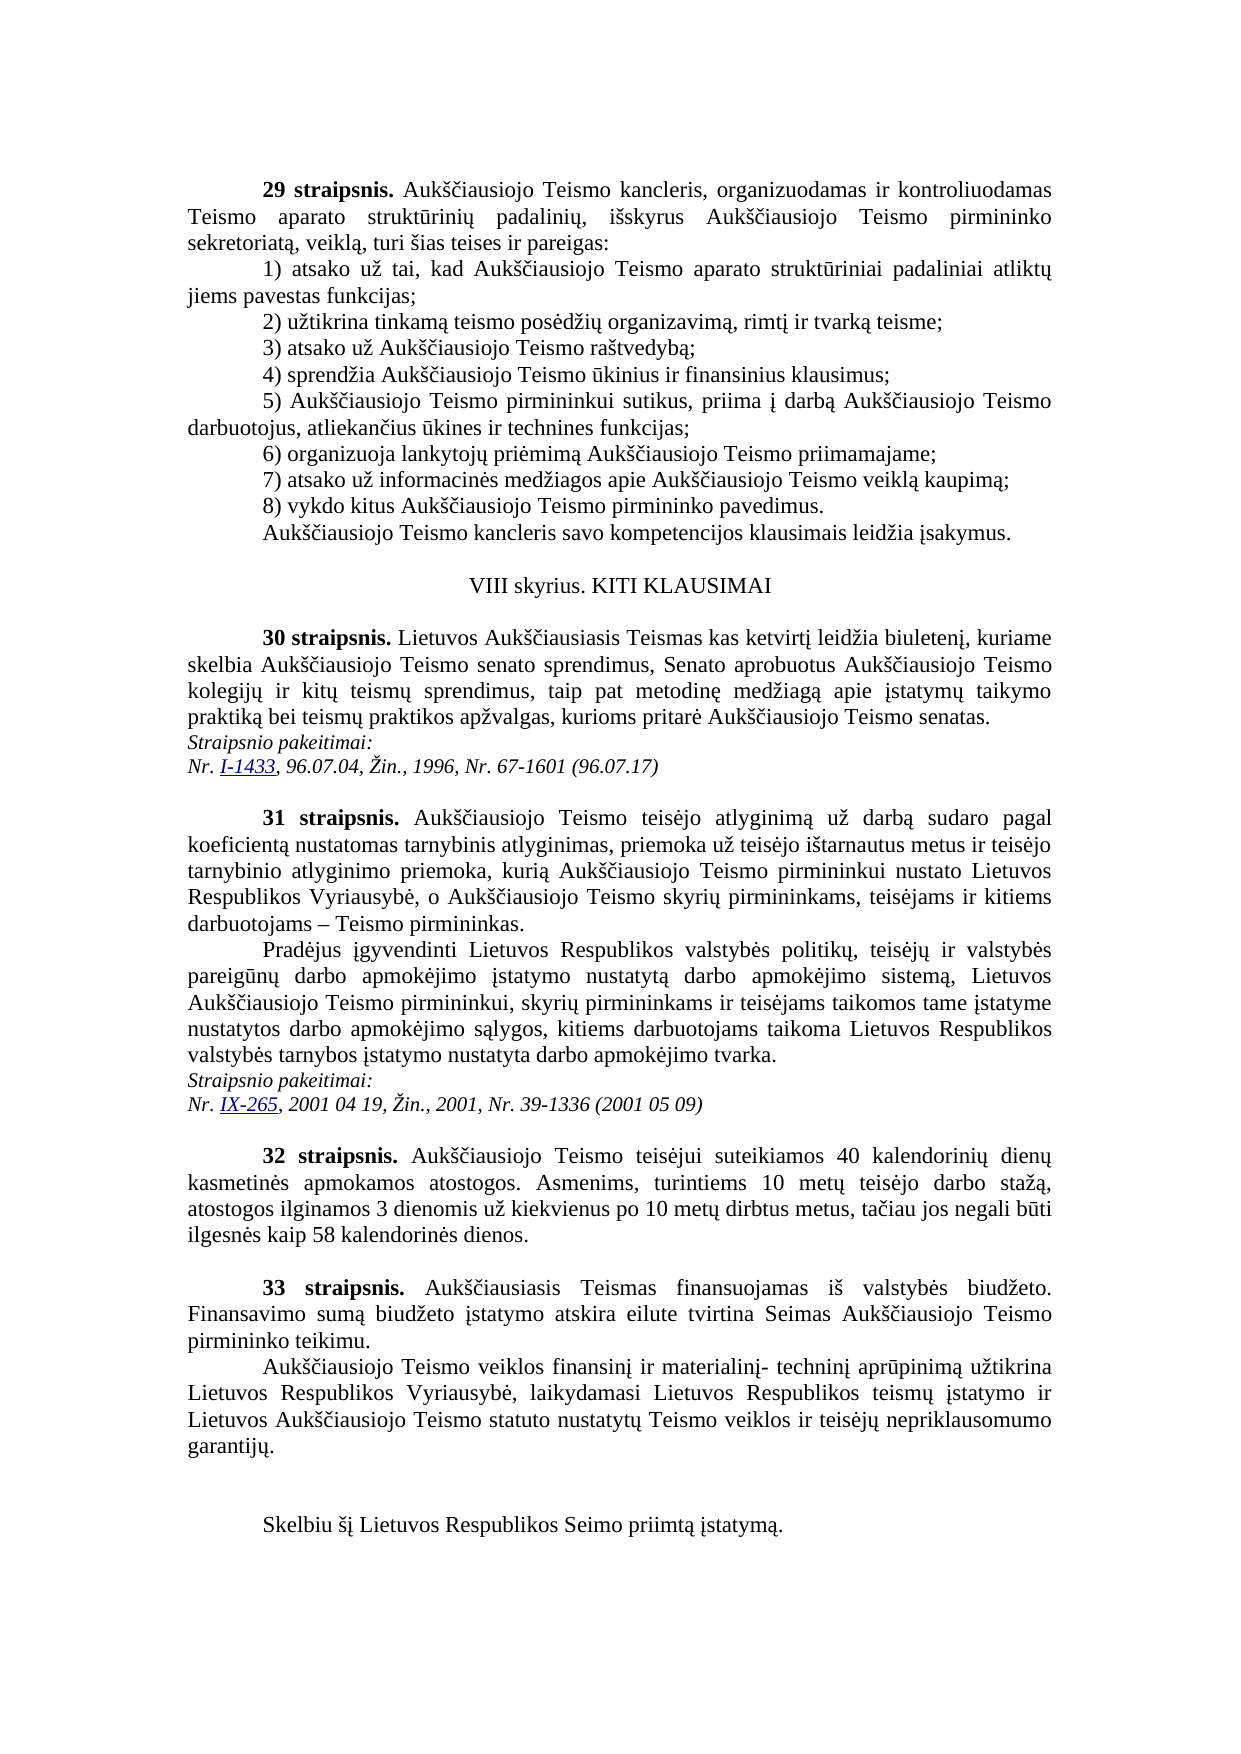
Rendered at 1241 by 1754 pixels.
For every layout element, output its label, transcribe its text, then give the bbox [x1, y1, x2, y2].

text Nr. I-1433, 96.07.04, Žin., 1996, Nr. 67-1601 (96.07.17) [187, 754, 1053, 778]
text Straipsnio pakeitimai: [187, 730, 1053, 754]
text Skelbiu šį Lietuvos Respublikos Seimo priimtą įstatymą. [187, 1511, 1053, 1538]
text 8) vykdo kitus Aukščiausiojo Teismo pirmininko pavedimus. [187, 493, 1053, 519]
text Aukščiausiojo Teismo veiklos finansinį ir materialinį- techninį aprūpinimą užtikrina Lietuvos Respublikos Vyriausybė, laikydamasi Lietuvos Respublikos teismų įstatymo ir Lietuvos Aukščiausiojo Teismo statuto nustatytų Teismo veiklos ir teisėjų nepriklausomumo garantijų. [187, 1353, 1053, 1458]
text Nr. IX-265, 2001 04 19, Žin., 2001, Nr. 39-1336 (2001 05 09) [187, 1092, 1053, 1116]
text 32 straipsnis. Aukščiausiojo Teismo teisėjui suteikiamos 40 kalendorinių dienų kasmetinės apmokamos atostogos. Asmenims, turintiems 10 metų teisėjo darbo stažą, atostogos ilginamos 3 dienomis už kiekvienus po 10 metų dirbtus metus, tačiau jos negali būti ilgesnės kaip 58 kalendorinės dienos. [187, 1142, 1053, 1248]
text 7) atsako už informacinės medžiagos apie Aukščiausiojo Teismo veiklą kaupimą; [187, 466, 1053, 493]
text 33 straipsnis. Aukščiausiasis Teismas finansuojamas iš valstybės biudžeto. Finansavimo sumą biudžeto įstatymo atskira eilute tvirtina Seimas Aukščiausiojo Teismo pirmininko teikimu. [187, 1274, 1053, 1353]
text 4) sprendžia Aukščiausiojo Teismo ūkinius ir finansinius klausimus; [187, 361, 1053, 387]
text 6) organizuoja lankytojų priėmimą Aukščiausiojo Teismo priimamajame; [187, 440, 1053, 466]
text 5) Aukščiausiojo Teismo pirmininkui sutikus, priima į darbą Aukščiausiojo Teismo darbuotojus, atliekančius ūkines ir technines funkcijas; [187, 387, 1053, 440]
text 2) užtikrina tinkamą teismo posėdžių organizavimą, rimtį ir tvarką teisme; [187, 308, 1053, 334]
text Aukščiausiojo Teismo kancleris savo kompetencijos klausimais leidžia įsakymus. [187, 519, 1053, 545]
text 29 straipsnis. Aukščiausiojo Teismo kancleris, organizuodamas ir kontroliuodamas Teismo aparato struktūrinių padalinių, išskyrus Aukščiausiojo Teismo pirmininko sekretoriatą, veiklą, turi šias teises ir pareigas: [187, 176, 1053, 255]
text Straipsnio pakeitimai: [187, 1068, 1053, 1092]
text 31 straipsnis. Aukščiausiojo Teismo teisėjo atlyginimą už darbą sudaro pagal koeficientą nustatomas tarnybinis atlyginimas, priemoka už teisėjo ištarnautus metus ir teisėjo tarnybinio atlyginimo priemoka, kurią Aukščiausiojo Teismo pirmininkui nustato Lietuvos Respublikos Vyriausybė, o Aukščiausiojo Teismo skyrių pirmininkams, teisėjams ir kitiems darbuotojams – Teismo pirmininkas. [187, 804, 1053, 936]
text 30 straipsnis. Lietuvos Aukščiausiasis Teismas kas ketvirtį leidžia biuletenį, kuriame skelbia Aukščiausiojo Teismo senato sprendimus, Senato aprobuotus Aukščiausiojo Teismo kolegijų ir kitų teismų sprendimus, taip pat metodinę medžiagą apie įstatymų taikymo praktiką bei teismų praktikos apžvalgas, kurioms pritarė Aukščiausiojo Teismo senatas. [187, 624, 1053, 730]
text 1) atsako už tai, kad Aukščiausiojo Teismo aparato struktūriniai padaliniai atliktų jiems pavestas funkcijas; [187, 255, 1053, 308]
text Pradėjus įgyvendinti Lietuvos Respublikos valstybės politikų, teisėjų ir valstybės pareigūnų darbo apmokėjimo įstatymo nustatytą darbo apmokėjimo sistemą, Lietuvos Aukščiausiojo Teismo pirmininkui, skyrių pirmininkams ir teisėjams taikomos tame įstatyme nustatytos darbo apmokėjimo sąlygos, kitiems darbuotojams taikoma Lietuvos Respublikos valstybės tarnybos įstatymo nustatyta darbo apmokėjimo tvarka. [187, 936, 1053, 1068]
text 3) atsako už Aukščiausiojo Teismo raštvedybą; [187, 334, 1053, 361]
text VIII skyrius. KITI KLAUSIMAI [187, 572, 1053, 598]
